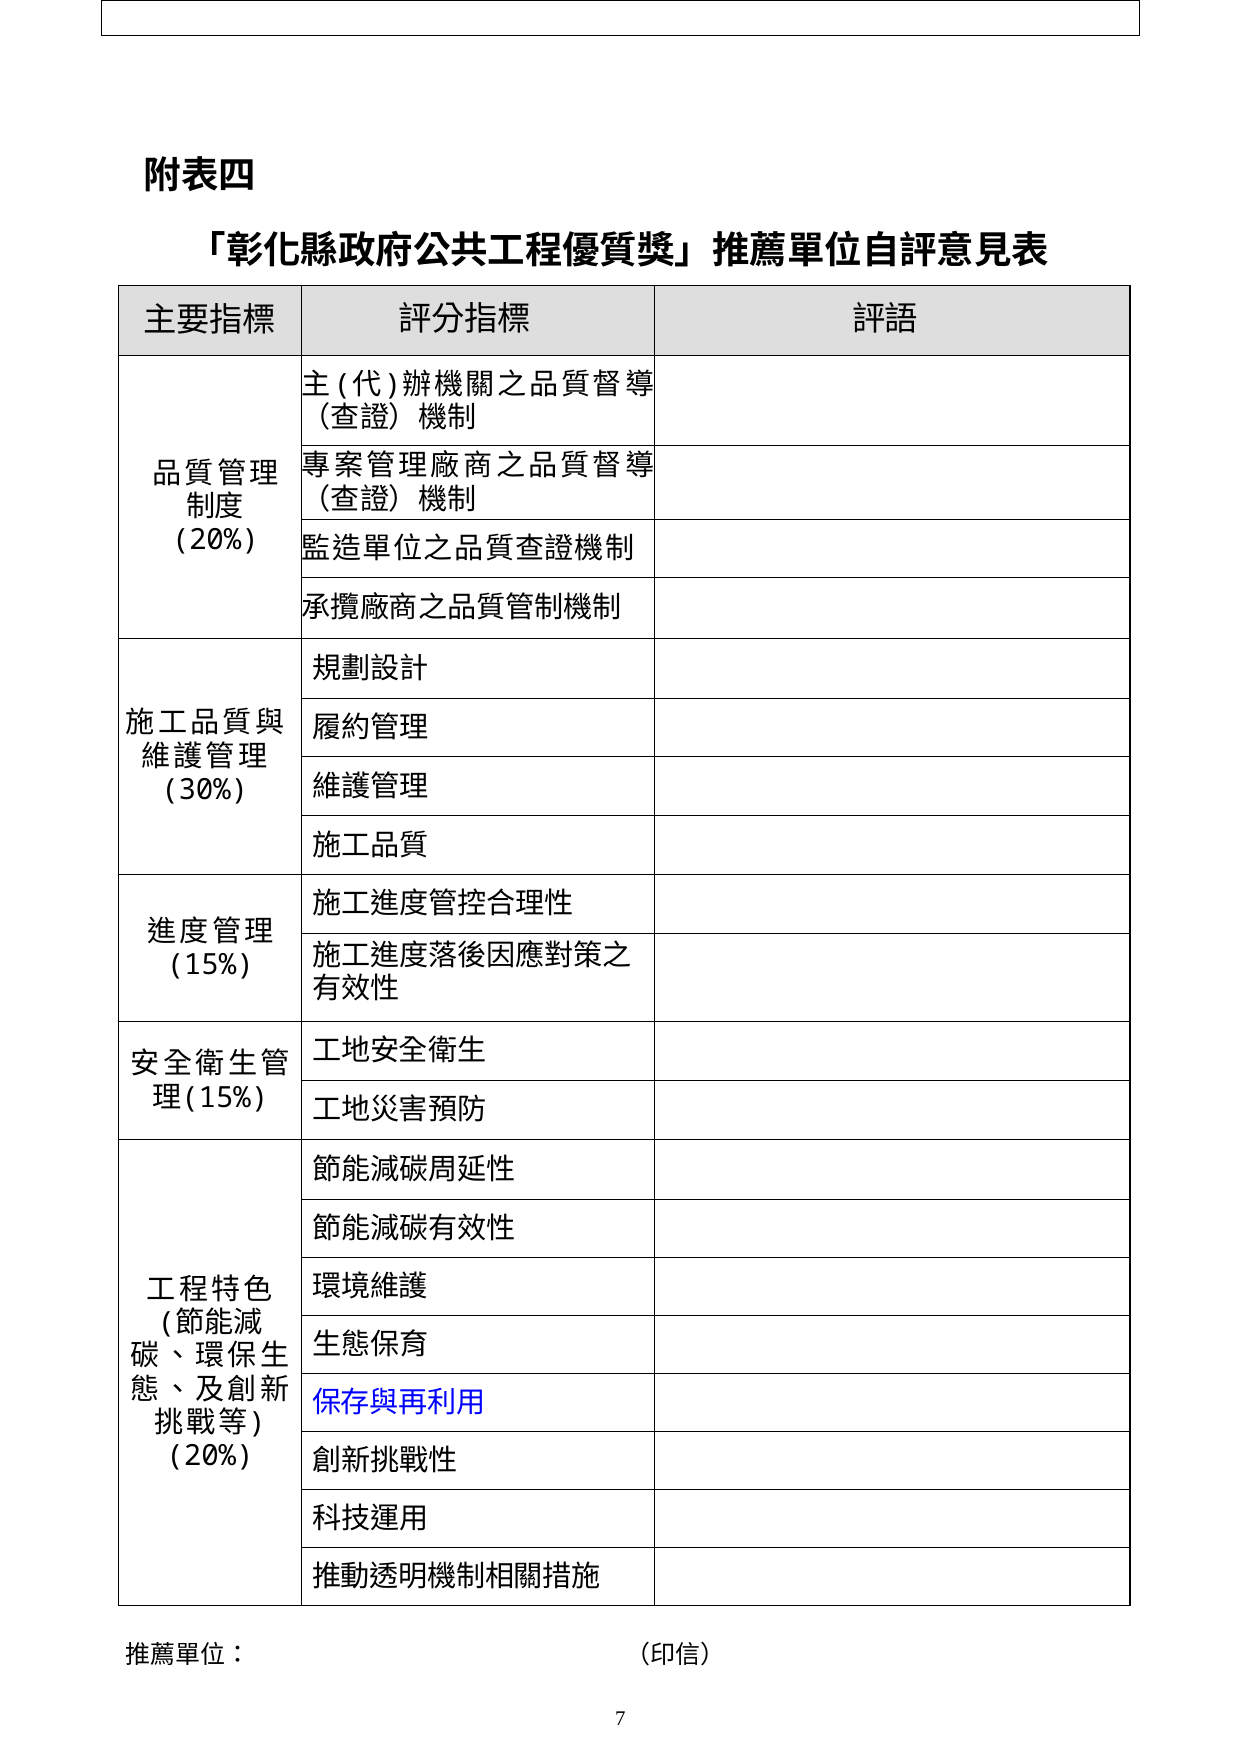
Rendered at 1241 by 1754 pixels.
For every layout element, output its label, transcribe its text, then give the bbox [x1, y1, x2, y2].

table_cell [655, 1432, 1129, 1489]
table_cell [655, 816, 1129, 874]
table_cell 施工進度管控合理性 [302, 875, 654, 933]
table_cell [655, 1140, 1129, 1199]
table_cell [655, 1548, 1129, 1605]
table_cell [655, 356, 1129, 445]
table_cell [655, 1200, 1129, 1257]
table_cell [655, 1022, 1129, 1079]
text 推薦單位： （印信） [0, 1635, 1240, 1671]
table_cell [655, 934, 1129, 1021]
table_cell [655, 1081, 1129, 1139]
table_cell 節能減碳有效性 [302, 1200, 654, 1257]
table_cell [102, 1, 1139, 35]
text 附表四 [143, 145, 1240, 199]
table_cell 施工品質 [302, 816, 654, 874]
table_cell [655, 639, 1129, 698]
table_cell 品質管理 制度 (20%) [119, 356, 301, 638]
table_cell 創新挑戰性 [302, 1432, 654, 1489]
table_cell 保存與再利用 [302, 1374, 654, 1431]
table_cell 工地安全衛生 [302, 1022, 654, 1079]
table_cell 履約管理 [302, 699, 654, 756]
table_cell [655, 1374, 1129, 1431]
table_cell 施工品質與維護管理 (30%) [119, 639, 301, 874]
table_cell 推動透明機制相關措施 [302, 1548, 654, 1605]
table_cell [655, 446, 1129, 519]
table_cell 監造單位之品質查證機制 [302, 520, 654, 577]
table_cell 承攬廠商之品質管制機制 [302, 578, 654, 638]
table_cell 主(代)辦機關之品質督導（查證）機制 [302, 356, 654, 445]
table_cell [655, 699, 1129, 756]
table_cell [655, 578, 1129, 638]
table_cell 安全衛生管理(15%) [119, 1022, 301, 1139]
table_cell 節能減碳周延性 [302, 1140, 654, 1199]
table_header 評分指標 [302, 286, 654, 355]
table_cell [655, 520, 1129, 577]
table_cell [655, 1316, 1129, 1373]
table_cell 規劃設計 [302, 639, 654, 698]
table_cell [655, 757, 1129, 815]
table_cell 工程特色(節能減碳、環保生態、及創新挑戰等) (20%) [119, 1140, 301, 1605]
table_cell 維護管理 [302, 757, 654, 815]
table_header 主要指標 [119, 286, 301, 355]
table_cell [655, 1258, 1129, 1315]
table_cell 施工進度落後因應對策之有效性 [302, 934, 654, 1021]
table_cell 專案管理廠商之品質督導（查證）機制 [302, 446, 654, 519]
table_cell [655, 875, 1129, 933]
table_cell 進度管理(15%) [119, 875, 301, 1021]
table_cell 科技運用 [302, 1490, 654, 1547]
table_cell 環境維護 [302, 1258, 654, 1315]
table_cell [655, 1490, 1129, 1547]
table_cell 工地災害預防 [302, 1081, 654, 1139]
table_cell 生態保育 [302, 1316, 654, 1373]
table_header 評語 [655, 286, 1129, 355]
text 「彰化縣政府公共工程優質獎」推薦單位自評意見表 [188, 220, 1240, 274]
